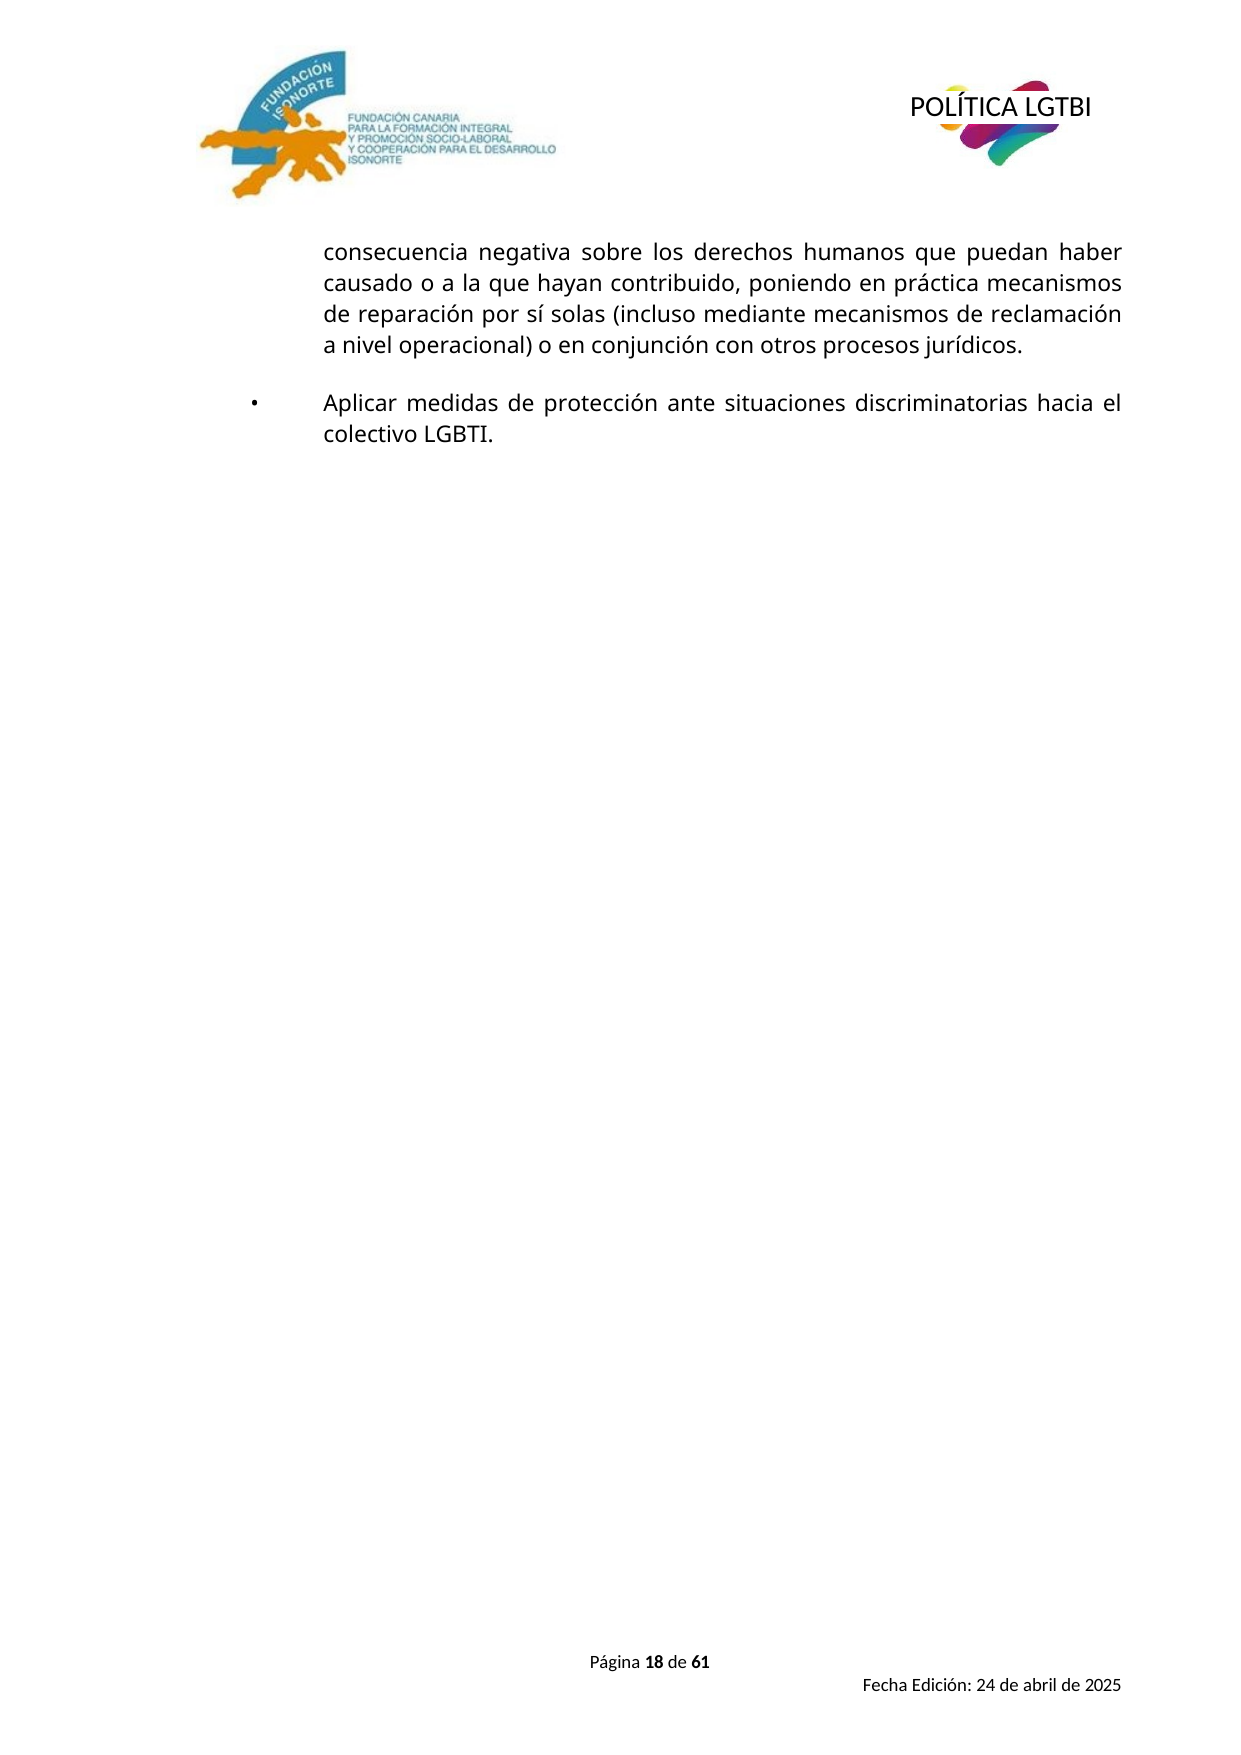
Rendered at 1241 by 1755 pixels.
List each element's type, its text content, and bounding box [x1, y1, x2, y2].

list Aplicar medidas de protección ante situaciones discriminatorias hacia el colectivo LGBTI. [250, 387, 1123, 449]
list consecuencia negativa sobre los derechos humanos que puedan haber causado o a la que hayan contribuido, poniendo en práctica mecanismos de reparación por sí solas (incluso mediante mecanismos de reclamación a nivel operacional) o en conjunción con otros procesos jurídicos. [250, 236, 1123, 361]
